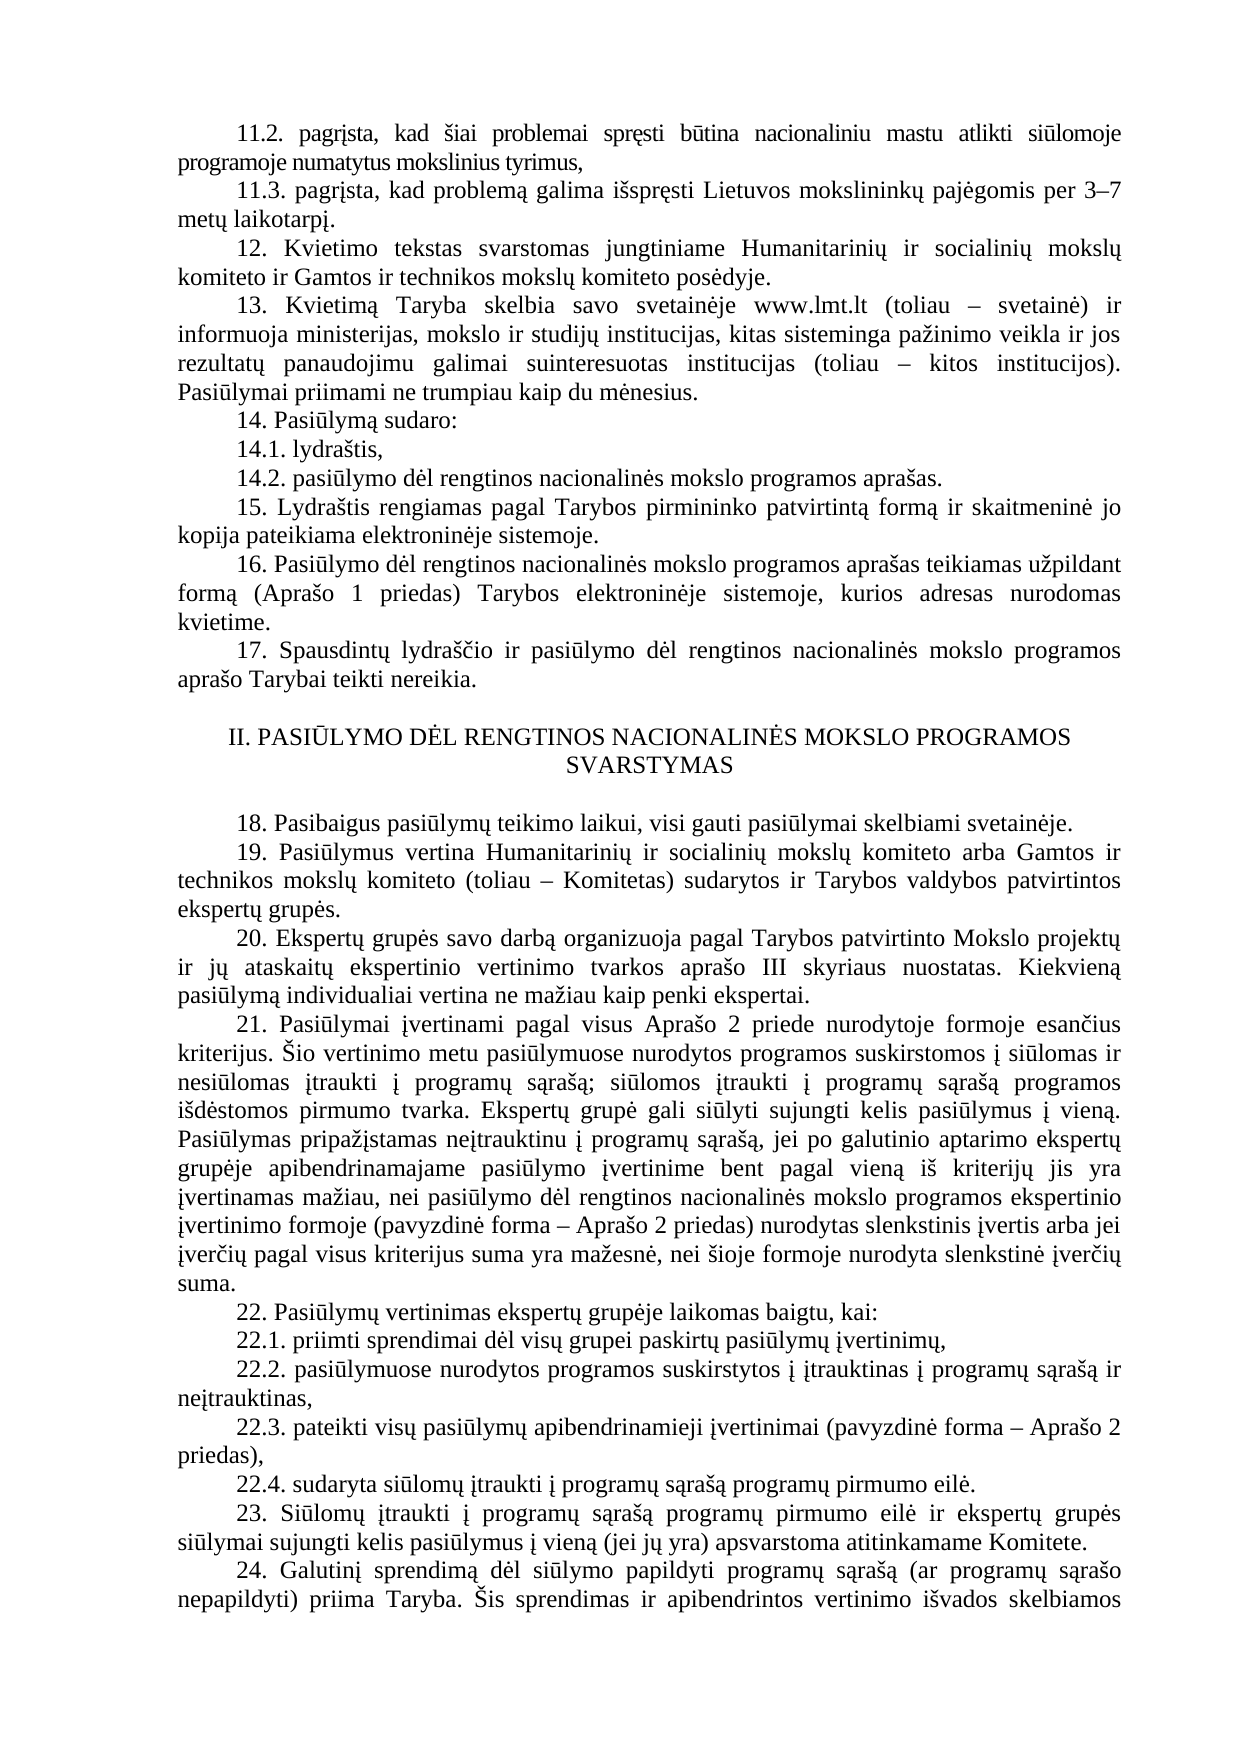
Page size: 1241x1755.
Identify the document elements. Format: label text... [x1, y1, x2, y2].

text 22.2. pasiūlymuose nurodytos programos suskirstytos į įtrauktinas į programų sąrašą ir neįtrauktinas, [177, 1354, 1122, 1412]
text 20. Ekspertų grupės savo darbą organizuoja pagal Tarybos patvirtinto Mokslo projektų ir jų ataskaitų ekspertinio vertinimo tvarkos aprašo III skyriaus nuostatas. Kiekvieną pasiūlymą individualiai vertina ne mažiau kaip penki ekspertai. [177, 923, 1122, 1009]
text 16. Pasiūlymo dėl rengtinos nacionalinės mokslo programos aprašas teikiamas užpildant formą (Aprašo 1 priedas) Tarybos elektroninėje sistemoje, kurios adresas nurodomas kvietime. [177, 549, 1122, 636]
text 12. Kvietimo tekstas svarstomas jungtiniame Humanitarinių ir socialinių mokslų komiteto ir Gamtos ir technikos mokslų komiteto posėdyje. [177, 233, 1122, 291]
text 22. Pasiūlymų vertinimas ekspertų grupėje laikomas baigtu, kai: [177, 1297, 1122, 1326]
text 11.3. pagrįsta, kad problemą galima išspręsti Lietuvos mokslininkų pajėgomis per 3–7 metų laikotarpį. [177, 176, 1122, 233]
text 22.3. pateikti visų pasiūlymų apibendrinamieji įvertinimai (pavyzdinė forma – Aprašo 2 priedas), [177, 1412, 1122, 1469]
text 19. Pasiūlymus vertina Humanitarinių ir socialinių mokslų komiteto arba Gamtos ir technikos mokslų komiteto (toliau – Komitetas) sudarytos ir Tarybos valdybos patvirtintos ekspertų grupės. [177, 837, 1122, 923]
text 22.1. priimti sprendimai dėl visų grupei paskirtų pasiūlymų įvertinimų, [177, 1326, 1122, 1354]
text 17. Spausdintų lydraščio ir pasiūlymo dėl rengtinos nacionalinės mokslo programos aprašo Tarybai teikti nereikia. [177, 636, 1122, 693]
text 13. Kvietimą Taryba skelbia savo svetainėje www.lmt.lt (toliau – svetainė) ir informuoja ministerijas, mokslo ir studijų institucijas, kitas sisteminga pažinimo veikla ir jos rezultatų panaudojimu galimai suinteresuotas institucijas (toliau – kitos institucijos). Pasiūlymai priimami ne trumpiau kaip du mėnesius. [177, 291, 1122, 406]
text 24. Galutinį sprendimą dėl siūlymo papildyti programų sąrašą (ar programų sąrašo nepapildyti) priima Taryba. Šis sprendimas ir apibendrintos vertinimo išvados skelbiamos [177, 1556, 1122, 1613]
text 14.2. pasiūlymo dėl rengtinos nacionalinės mokslo programos aprašas. [177, 463, 1122, 492]
text 23. Siūlomų įtraukti į programų sąrašą programų pirmumo eilė ir ekspertų grupės siūlymai sujungti kelis pasiūlymus į vieną (jei jų yra) apsvarstoma atitinkamame Komitete. [177, 1498, 1122, 1556]
text 14. Pasiūlymą sudaro: [177, 406, 1122, 434]
text 11.2. pagrįsta, kad šiai problemai spręsti būtina nacionaliniu mastu atlikti siūlomoje programoje numatytus mokslinius tyrimus, [177, 118, 1122, 176]
text 14.1. lydraštis, [177, 434, 1122, 463]
text 15. Lydraštis rengiamas pagal Tarybos pirmininko patvirtintą formą ir skaitmeninė jo kopija pateikiama elektroninėje sistemoje. [177, 492, 1122, 549]
text 21. Pasiūlymai įvertinami pagal visus Aprašo 2 priede nurodytoje formoje esančius kriterijus. Šio vertinimo metu pasiūlymuose nurodytos programos suskirstomos į siūlomas ir nesiūlomas įtraukti į programų sąrašą; siūlomos įtraukti į programų sąrašą programos išdėstomos pirmumo tvarka. Ekspertų grupė gali siūlyti sujungti kelis pasiūlymus į vieną. Pasiūlymas pripažįstamas neįtrauktinu į programų sąrašą, jei po galutinio aptarimo ekspertų grupėje apibendrinamajame pasiūlymo įvertinime bent pagal vieną iš kriterijų jis yra įvertinamas mažiau, nei pasiūlymo dėl rengtinos nacionalinės mokslo programos ekspertinio įvertinimo formoje (pavyzdinė forma – Aprašo 2 priedas) nurodytas slenkstinis įvertis arba jei įverčių pagal visus kriterijus suma yra mažesnė, nei šioje formoje nurodyta slenkstinė įverčių suma. [177, 1009, 1122, 1297]
text 18. Pasibaigus pasiūlymų teikimo laikui, visi gauti pasiūlymai skelbiami svetainėje. [177, 808, 1122, 837]
text II. PASIŪLYMO DĖL RENGTINOS NACIONALINĖS MOKSLO PROGRAMOS SVARSTYMAS [177, 722, 1122, 779]
text 22.4. sudaryta siūlomų įtraukti į programų sąrašą programų pirmumo eilė. [177, 1469, 1122, 1498]
